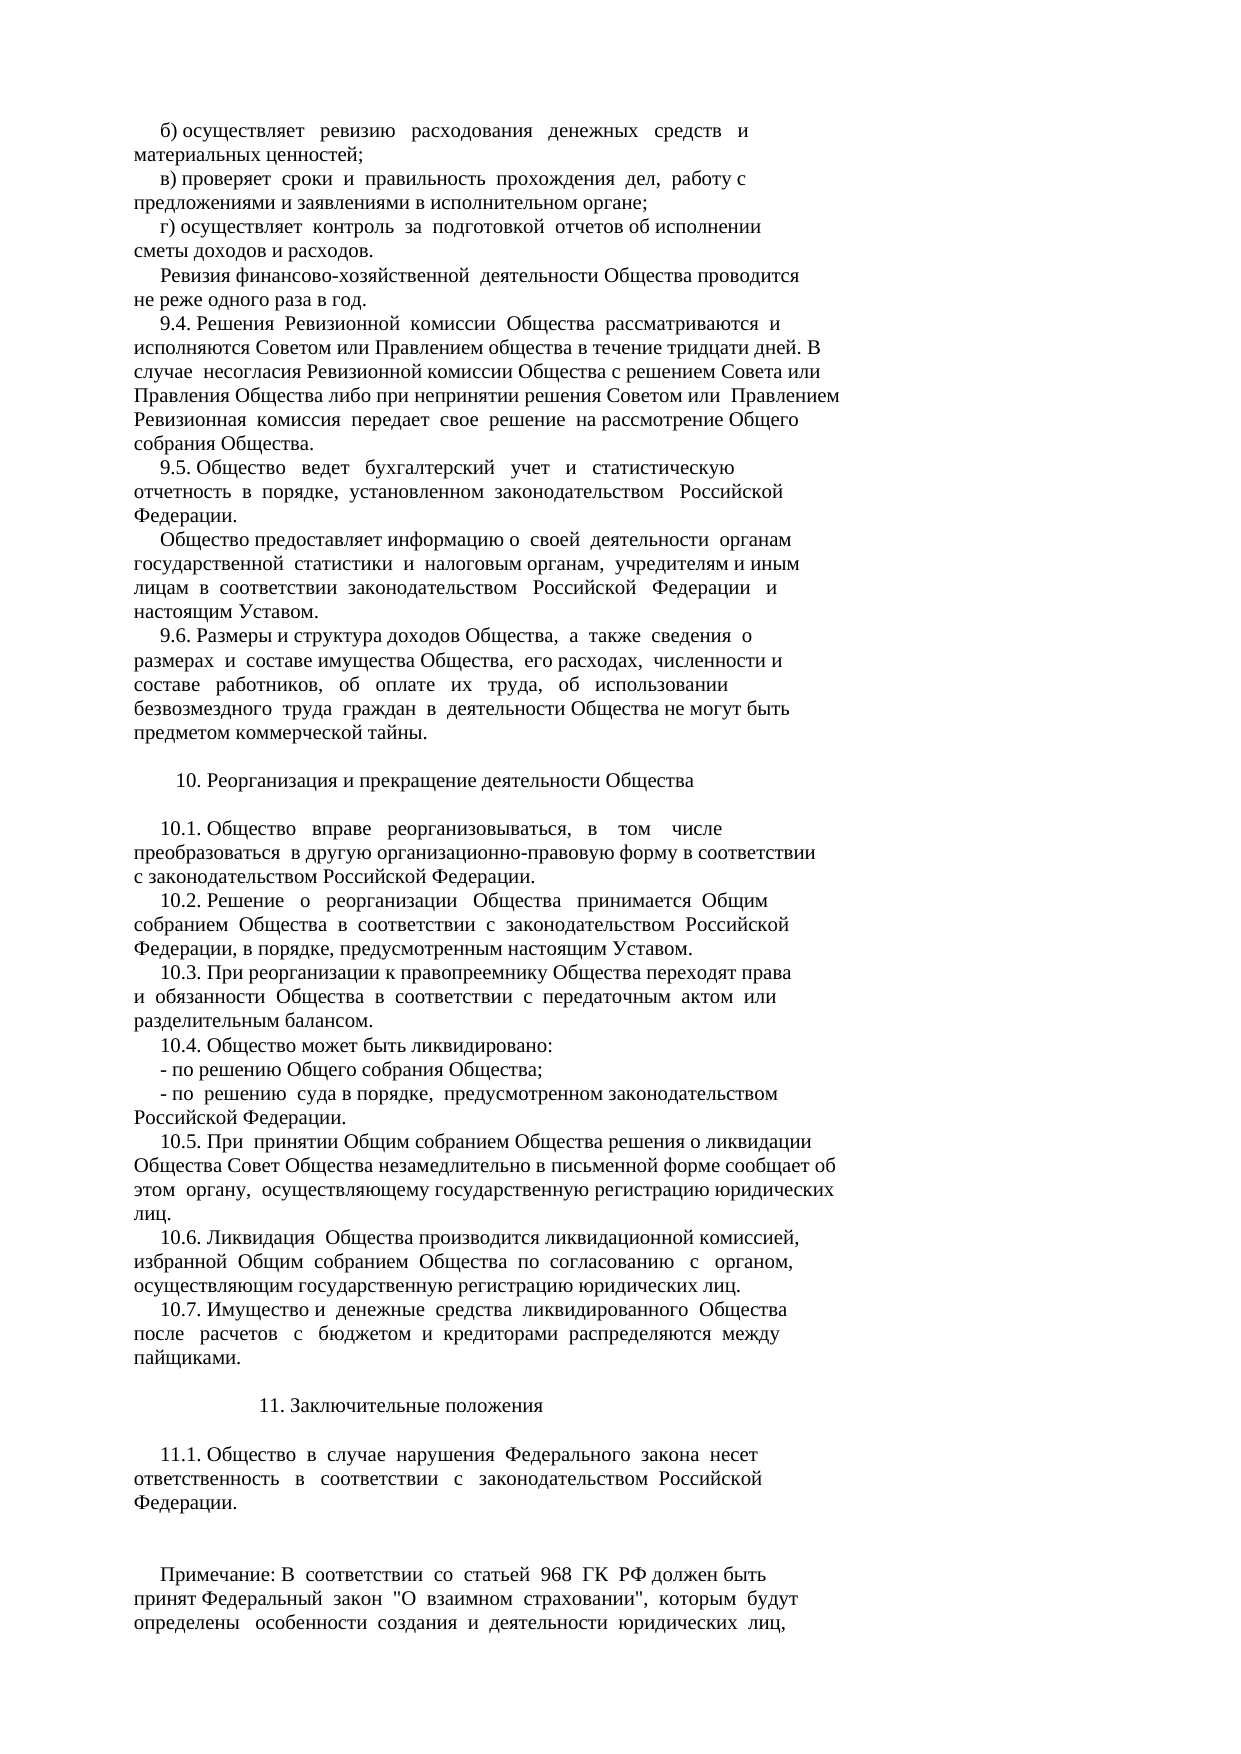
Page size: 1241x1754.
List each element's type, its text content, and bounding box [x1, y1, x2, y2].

text настоящим Уставом. [118, 599, 1122, 623]
text 10.4. Общество может быть ликвидировано: [118, 1032, 1122, 1057]
text Ревизионная комиссия передает свое решение на рассмотрение Общего [118, 407, 1122, 431]
text осуществляющим государственную регистрацию юридических лиц. [118, 1273, 1122, 1297]
text исполняются Советом или Правлением общества в течение тридцати дней. В [118, 335, 1122, 359]
text сметы доходов и расходов. [118, 238, 1122, 262]
text предложениями и заявлениями в исполнительном органе; [118, 190, 1122, 214]
text Федерации. [118, 503, 1122, 527]
text Общества Совет Общества незамедлительно в письменной форме сообщает об [118, 1153, 1122, 1177]
text 9.5. Общество ведет бухгалтерский учет и статистическую [118, 455, 1122, 479]
text собрания Общества. [118, 431, 1122, 455]
text Федерации, в порядке, предусмотренным настоящим Уставом. [118, 936, 1122, 960]
text принят Федеральный закон "О взаимном страховании", которым будут [118, 1586, 1122, 1610]
text государственной статистики и налоговым органам, учредителям и иным [118, 551, 1122, 575]
text лиц. [118, 1201, 1122, 1225]
text разделительным балансом. [118, 1008, 1122, 1032]
text избранной Общим собранием Общества по согласованию с органом, [118, 1249, 1122, 1273]
text ответственность в соответствии с законодательством Российской [118, 1466, 1122, 1490]
text - по решению Общего собрания Общества; [118, 1057, 1122, 1081]
text - по решению суда в порядке, предусмотренном законодательством [118, 1081, 1122, 1105]
text б) осуществляет ревизию расходования денежных средств и [118, 118, 1122, 142]
text 10.6. Ликвидация Общества производится ликвидационной комиссией, [118, 1225, 1122, 1249]
text 9.4. Решения Ревизионной комиссии Общества рассматриваются и [118, 311, 1122, 335]
text преобразоваться в другую организационно-правовую форму в соответствии [118, 840, 1122, 864]
text Правления Общества либо при непринятии решения Советом или Правлением [118, 383, 1122, 407]
text 11. Заключительные положения [118, 1393, 1122, 1417]
text 10.7. Имущество и денежные средства ликвидированного Общества [118, 1297, 1122, 1321]
text 9.6. Размеры и структура доходов Общества, а также сведения о [118, 623, 1122, 647]
text г) осуществляет контроль за подготовкой отчетов об исполнении [118, 214, 1122, 238]
text случае несогласия Ревизионной комиссии Общества с решением Совета или [118, 359, 1122, 383]
text безвозмездного труда граждан в деятельности Общества не могут быть [118, 696, 1122, 720]
text Федерации. [118, 1490, 1122, 1514]
text собранием Общества в соответствии с законодательством Российской [118, 912, 1122, 936]
text Российской Федерации. [118, 1105, 1122, 1129]
text определены особенности создания и деятельности юридических лиц, [118, 1610, 1122, 1634]
text не реже одного раза в год. [118, 287, 1122, 311]
text Примечание: В соответствии со статьей 968 ГК РФ должен быть [118, 1562, 1122, 1586]
text 10.5. При принятии Общим собранием Общества решения о ликвидации [118, 1129, 1122, 1153]
text материальных ценностей; [118, 142, 1122, 166]
text 11.1. Общество в случае нарушения Федерального закона несет [118, 1442, 1122, 1466]
text Ревизия финансово-хозяйственной деятельности Общества проводится [118, 262, 1122, 287]
text в) проверяет сроки и правильность прохождения дел, работу с [118, 166, 1122, 190]
text предметом коммерческой тайны. [118, 720, 1122, 744]
text лицам в соответствии законодательством Российской Федерации и [118, 575, 1122, 599]
text Общество предоставляет информацию о своей деятельности органам [118, 527, 1122, 551]
text с законодательством Российской Федерации. [118, 864, 1122, 888]
text 10.1. Общество вправе реорганизовываться, в том числе [118, 816, 1122, 840]
text пайщиками. [118, 1345, 1122, 1369]
text размерах и составе имущества Общества, его расходах, численности и [118, 647, 1122, 672]
text 10. Реорганизация и прекращение деятельности Общества [118, 768, 1122, 792]
text составе работников, об оплате их труда, об использовании [118, 672, 1122, 696]
text отчетность в порядке, установленном законодательством Российской [118, 479, 1122, 503]
text 10.3. При реорганизации к правопреемнику Общества переходят права [118, 960, 1122, 984]
text этом органу, осуществляющему государственную регистрацию юридических [118, 1177, 1122, 1201]
text и обязанности Общества в соответствии с передаточным актом или [118, 984, 1122, 1008]
text после расчетов с бюджетом и кредиторами распределяются между [118, 1321, 1122, 1345]
text 10.2. Решение о реорганизации Общества принимается Общим [118, 888, 1122, 912]
